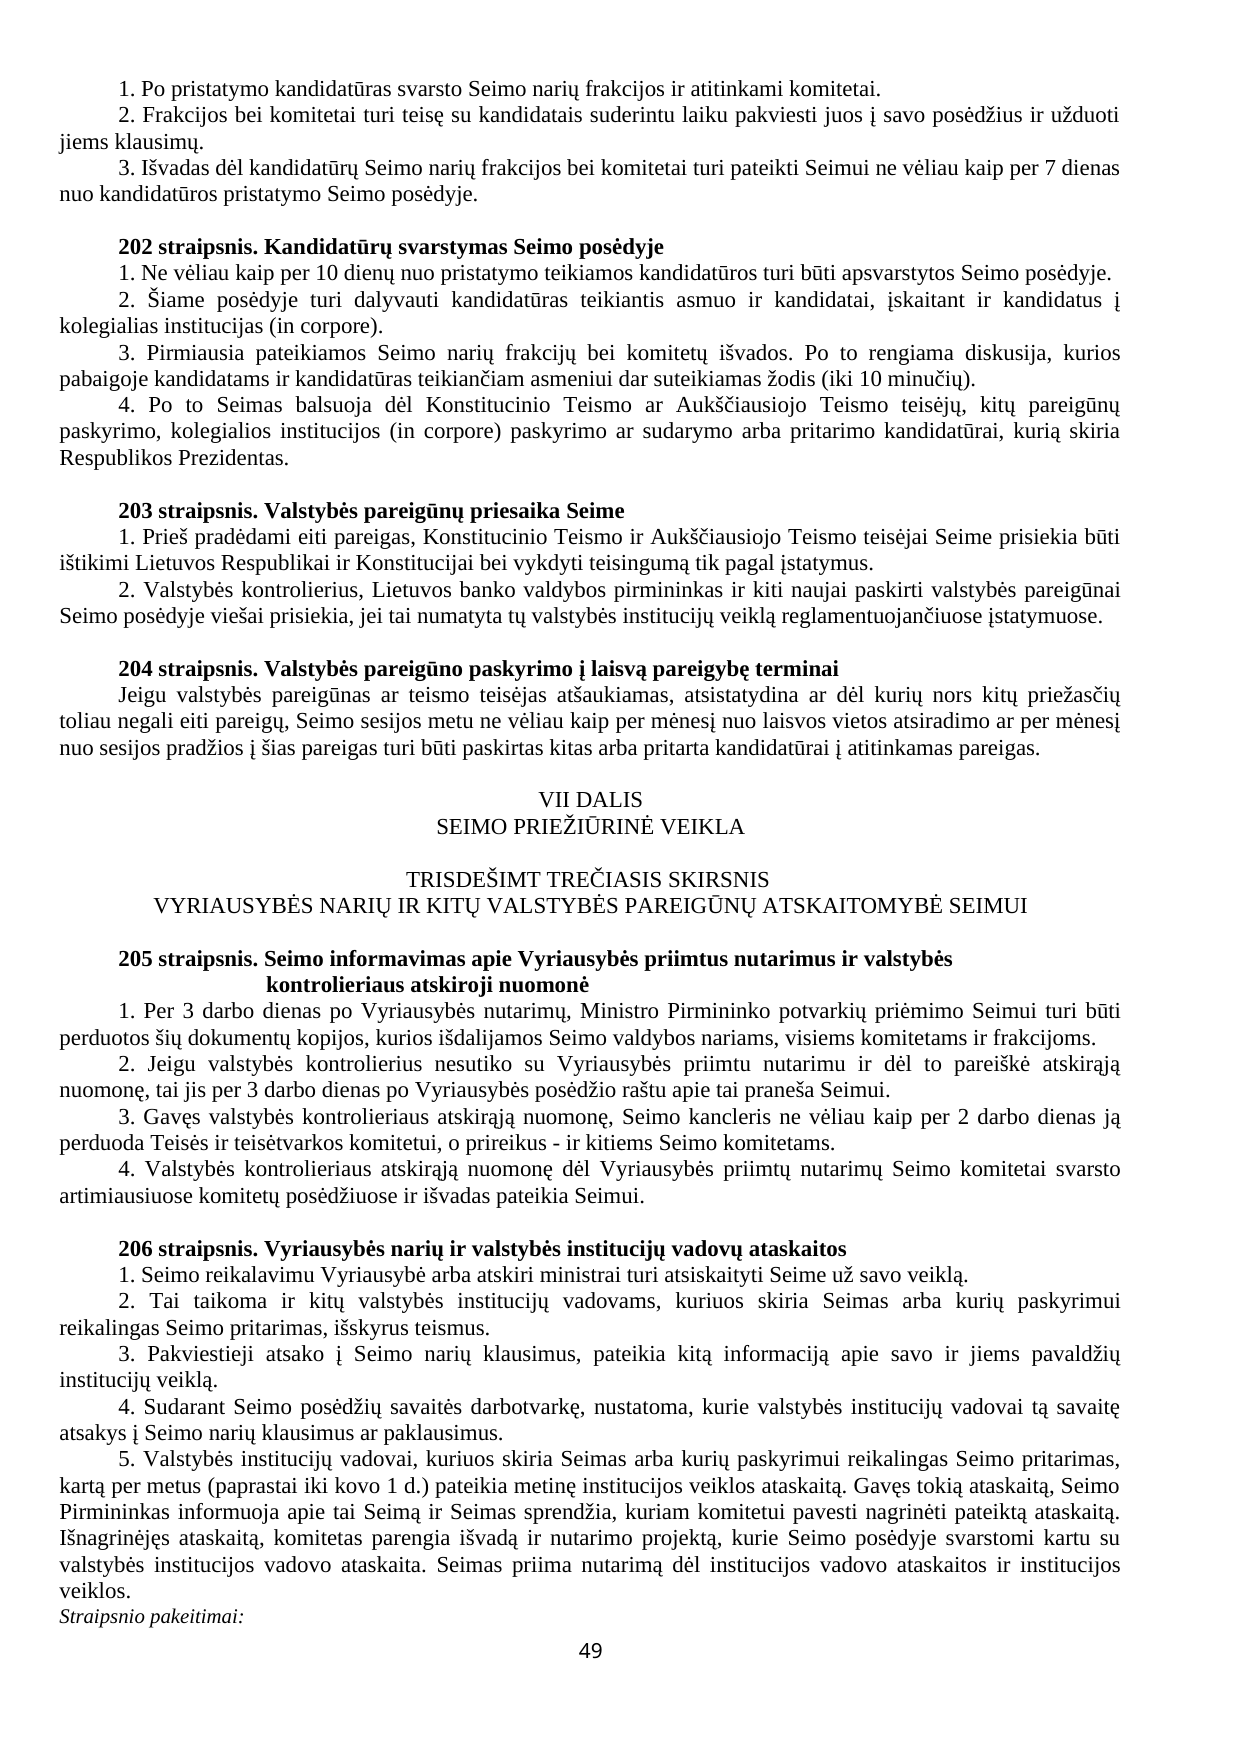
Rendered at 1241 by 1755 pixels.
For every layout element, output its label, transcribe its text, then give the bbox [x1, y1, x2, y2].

text 2. Šiame posėdyje turi dalyvauti kandidatūras teikiantis asmuo ir kandidatai, įskaitant ir kandidatus į kolegialias institucijas (in corpore). [59, 286, 1122, 338]
text kontrolieriaus atskiroji nuomonė [266, 971, 1122, 997]
text 2. Valstybės kontrolierius, Lietuvos banko valdybos pirmininkas ir kiti naujai paskirti valstybės pareigūnai Seimo posėdyje viešai prisiekia, jei tai numatyta tų valstybės institucijų veiklą reglamentuojančiuose įstatymuose. [59, 576, 1122, 628]
text 4. Valstybės kontrolieriaus atskirąją nuomonę dėl Vyriausybės priimtų nutarimų Seimo komitetai svarsto artimiausiuose komitetų posėdžiuose ir išvadas pateikia Seimui. [59, 1156, 1122, 1208]
text 1. Per 3 darbo dienas po Vyriausybės nutarimų, Ministro Pirmininko potvarkių priėmimo Seimui turi būti perduotos šių dokumentų kopijos, kurios išdalijamos Seimo valdybos nariams, visiems komitetams ir frakcijoms. [59, 997, 1122, 1050]
text 1. Po pristatymo kandidatūras svarsto Seimo narių frakcijos ir atitinkami komitetai. [59, 75, 1122, 101]
text 2. Frakcijos bei komitetai turi teisę su kandidatais suderintu laiku pakviesti juos į savo posėdžius ir užduoti jiems klausimų. [59, 101, 1122, 154]
text Jeigu valstybės pareigūnas ar teismo teisėjas atšaukiamas, atsistatydina ar dėl kurių nors kitų priežasčių toliau negali eiti pareigų, Seimo sesijos metu ne vėliau kaip per mėnesį nuo laisvos vietos atsiradimo ar per mėnesį nuo sesijos pradžios į šias pareigas turi būti paskirtas kitas arba pritarta kandidatūrai į atitinkamas pareigas. [59, 681, 1122, 760]
text 2. Tai taikoma ir kitų valstybės institucijų vadovams, kuriuos skiria Seimas arba kurių paskyrimui reikalingas Seimo pritarimas, išskyrus teismus. [59, 1287, 1122, 1340]
text 2. Jeigu valstybės kontrolierius nesutiko su Vyriausybės priimtu nutarimu ir dėl to pareiškė atskirąją nuomonę, tai jis per 3 darbo dienas po Vyriausybės posėdžio raštu apie tai praneša Seimui. [59, 1050, 1122, 1103]
text Straipsnio pakeitimai: [59, 1603, 1122, 1628]
text 3. Pirmiausia pateikiamos Seimo narių frakcijų bei komitetų išvados. Po to rengiama diskusija, kurios pabaigoje kandidatams ir kandidatūras teikiančiam asmeniui dar suteikiamas žodis (iki 10 minučių). [59, 338, 1122, 391]
text 3. Gavęs valstybės kontrolieriaus atskirąją nuomonę, Seimo kancleris ne vėliau kaip per 2 darbo dienas ją perduoda Teisės ir teisėtvarkos komitetui, o prireikus - ir kitiems Seimo komitetams. [59, 1103, 1122, 1156]
text TRISDEŠIMT TREČIASIS SKIRSNIS [59, 866, 1122, 892]
text 1. Prieš pradėdami eiti pareigas, Konstitucinio Teismo ir Aukščiausiojo Teismo teisėjai Seime prisiekia būti ištikimi Lietuvos Respublikai ir Konstitucijai bei vykdyti teisingumą tik pagal įstatymus. [59, 523, 1122, 576]
text 4. Sudarant Seimo posėdžių savaitės darbotvarkę, nustatoma, kurie valstybės institucijų vadovai tą savaitę atsakys į Seimo narių klausimus ar paklausimus. [59, 1393, 1122, 1445]
text 5. Valstybės institucijų vadovai, kuriuos skiria Seimas arba kurių paskyrimui reikalingas Seimo pritarimas, kartą per metus (paprastai iki kovo 1 d.) pateikia metinę institucijos veiklos ataskaitą. Gavęs tokią ataskaitą, Seimo Pirmininkas informuoja apie tai Seimą ir Seimas sprendžia, kuriam komitetui pavesti nagrinėti pateiktą ataskaitą. Išnagrinėjęs ataskaitą, komitetas parengia išvadą ir nutarimo projektą, kurie Seimo posėdyje svarstomi kartu su valstybės institucijos vadovo ataskaita. Seimas priima nutarimą dėl institucijos vadovo ataskaitos ir institucijos veiklos. [59, 1445, 1122, 1603]
text 3. Išvadas dėl kandidatūrų Seimo narių frakcijos bei komitetai turi pateikti Seimui ne vėliau kaip per 7 dienas nuo kandidatūros pristatymo Seimo posėdyje. [59, 154, 1122, 207]
text VYRIAUSYBĖS NARIŲ IR KITŲ VALSTYBĖS PAREIGŪNŲ ATSKAITOMYBĖ SEIMUI [59, 892, 1122, 918]
text 202 straipsnis. Kandidatūrų svarstymas Seimo posėdyje [59, 233, 1122, 259]
text 1. Seimo reikalavimu Vyriausybė arba atskiri ministrai turi atsiskaityti Seime už savo veiklą. [59, 1261, 1122, 1287]
text SEIMO PRIEŽIŪRINĖ VEIKLA [59, 813, 1122, 839]
text 3. Pakviestieji atsako į Seimo narių klausimus, pateikia kitą informaciją apie savo ir jiems pavaldžių institucijų veiklą. [59, 1340, 1122, 1393]
text 205 straipsnis. Seimo informavimas apie Vyriausybės priimtus nutarimus ir valstybės [118, 945, 1122, 971]
text 1. Ne vėliau kaip per 10 dienų nuo pristatymo teikiamos kandidatūros turi būti apsvarstytos Seimo posėdyje. [59, 259, 1122, 286]
text 204 straipsnis. Valstybės pareigūno paskyrimo į laisvą pareigybę terminai [59, 655, 1122, 681]
text 206 straipsnis. Vyriausybės narių ir valstybės institucijų vadovų ataskaitos [59, 1234, 1122, 1261]
text 203 straipsnis. Valstybės pareigūnų priesaika Seime [59, 497, 1122, 523]
text 4. Po to Seimas balsuoja dėl Konstitucinio Teismo ar Aukščiausiojo Teismo teisėjų, kitų pareigūnų paskyrimo, kolegialios institucijos (in corpore) paskyrimo ar sudarymo arba pritarimo kandidatūrai, kurią skiria Respublikos Prezidentas. [59, 391, 1122, 470]
text VII DALIS [59, 787, 1122, 813]
